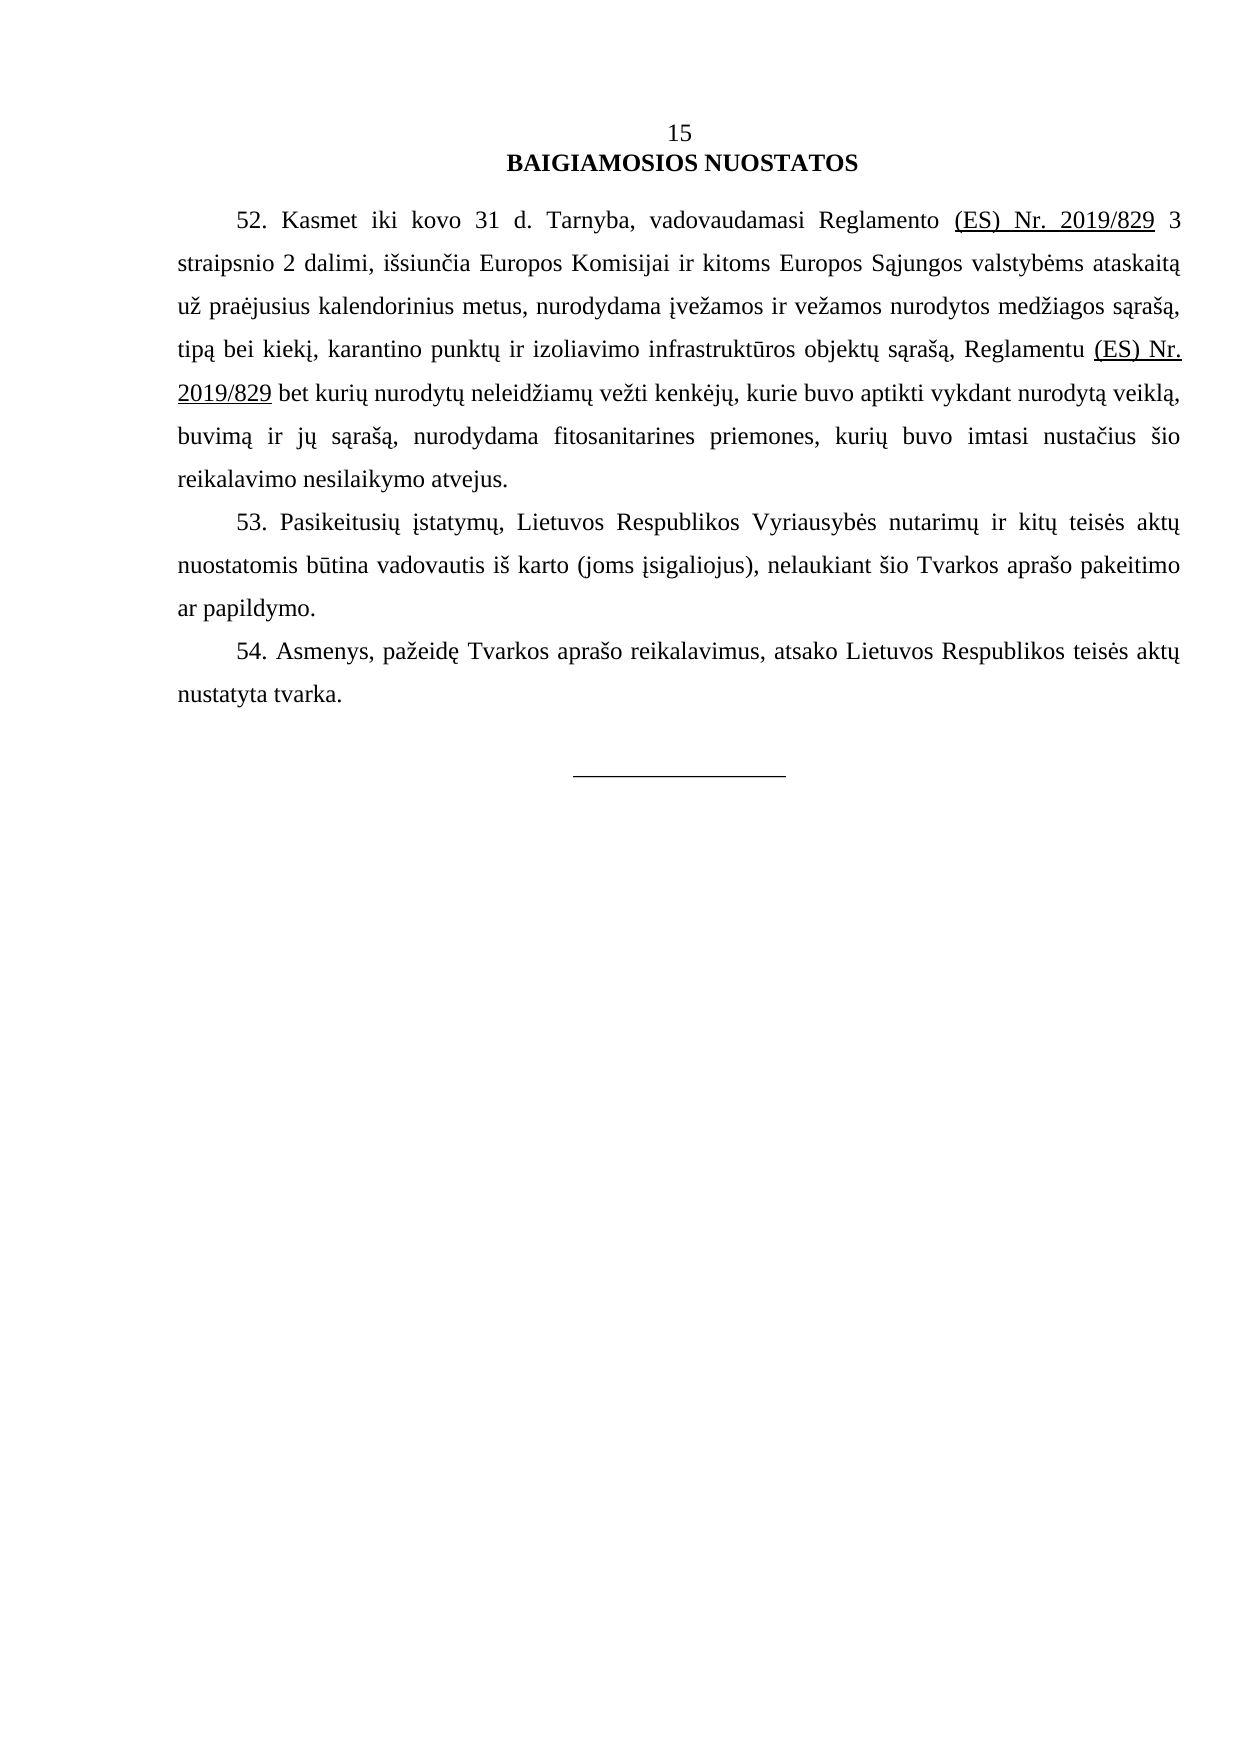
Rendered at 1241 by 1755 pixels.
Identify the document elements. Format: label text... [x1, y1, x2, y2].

text 53. Pasikeitusių įstatymų, Lietuvos Respublikos Vyriausybės nutarimų ir kitų teisės aktų nuostatomis būtina vadovautis iš karto (joms įsigaliojus), nelaukiant šio Tvarkos aprašo pakeitimo ar papildymo. [177, 507, 1181, 622]
text 52. Kasmet iki kovo 31 d. Tarnyba, vadovaudamasi Reglamento (ES) Nr. 2019/829 3 straipsnio 2 dalimi, išsiunčia Europos Komisijai ir kitoms Europos Sąjungos valstybėms ataskaitą už praėjusius kalendorinius metus, nurodydama įvežamos ir vežamos nurodytos medžiagos sąrašą, tipą bei kiekį, karantino punktų ir izoliavimo infrastruktūros objektų sąrašą, Reglamentu (ES) Nr. 2019/829 bet kurių nurodytų neleidžiamų vežti kenkėjų, kurie buvo aptikti vykdant nurodytą veiklą, buvimą ir jų sąrašą, nurodydama fitosanitarines priemones, kurių buvo imtasi nustačius šio reikalavimo nesilaikymo atvejus. [177, 205, 1181, 493]
text BAIGIAMOSIOS NUOSTATOS [177, 148, 1181, 176]
text 54. Asmenys, pažeidę Tvarkos aprašo reikalavimus, atsako Lietuvos Respublikos teisės aktų nustatyta tvarka. [177, 636, 1181, 708]
text _________________ [177, 751, 1181, 780]
